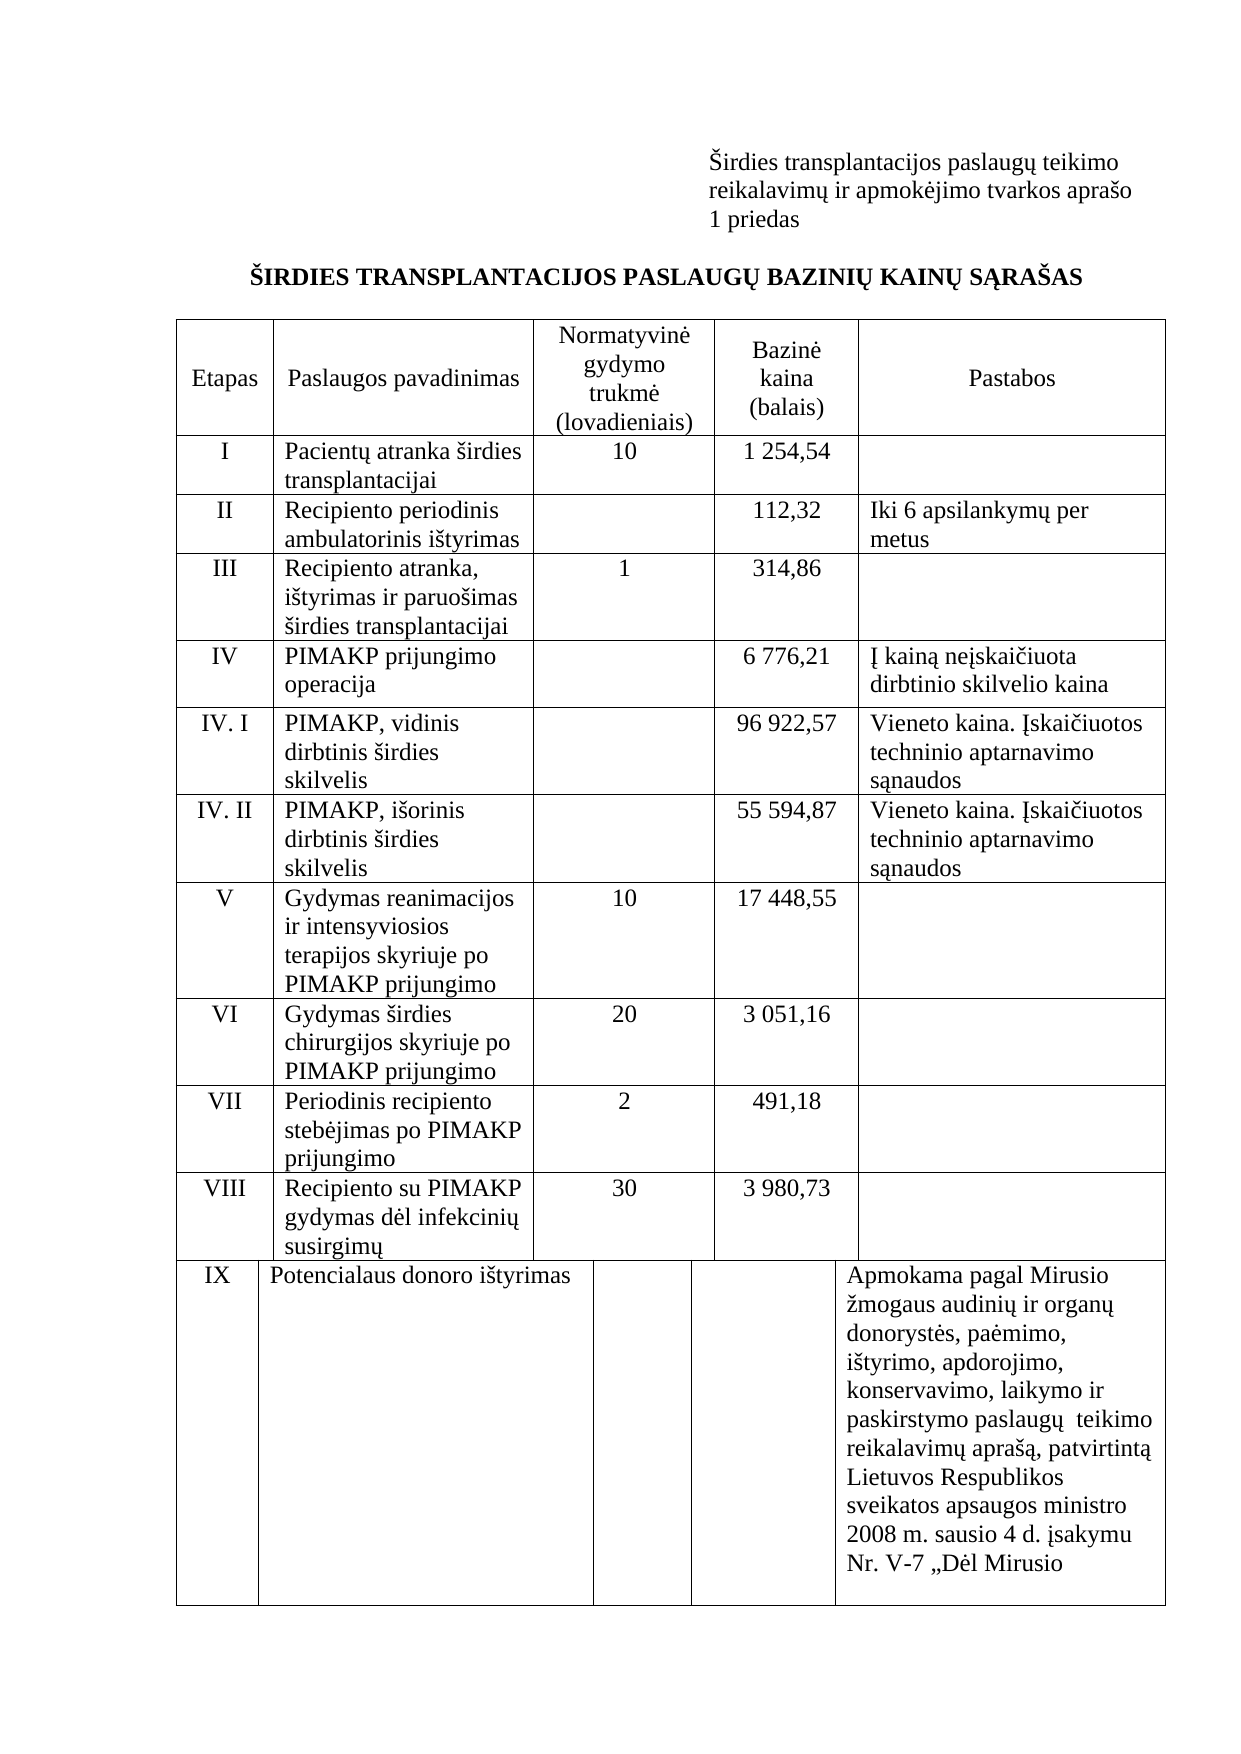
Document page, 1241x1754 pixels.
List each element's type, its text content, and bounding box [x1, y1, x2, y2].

table_cell I [177, 436, 273, 494]
table_cell 491,18 [715, 1086, 858, 1172]
table_cell [534, 795, 714, 882]
table_header Paslaugos pavadinimas [274, 320, 533, 435]
table_cell V [177, 883, 273, 998]
text 1 priedas [709, 204, 1162, 233]
table_cell [534, 708, 714, 794]
table_cell [859, 999, 1165, 1085]
table_cell Apmokama pagal Mirusio žmogaus audinių ir organų donorystės, paėmimo, ištyrimo, apdorojimo, konservavimo, laikymo ir paskirstymo paslaugų teikimo reikalavimų aprašą, patvirtintą Lietuvos Respublikos sveikatos apsaugos ministro 2008 m. sausio 4 d. įsakymu Nr. V-7 „Dėl Mirusio [836, 1261, 1165, 1605]
table_cell Recipiento su PIMAKP gydymas dėl infekcinių susirgimų [274, 1173, 533, 1259]
table_cell Iki 6 apsilankymų per metus [859, 495, 1165, 552]
table_cell 10 [534, 883, 714, 998]
table_cell 1 [534, 554, 714, 640]
table_cell [692, 1261, 835, 1605]
table_cell III [177, 554, 273, 640]
table_cell Periodinis recipiento stebėjimas po PIMAKP prijungimo [274, 1086, 533, 1172]
table_cell VIII [177, 1173, 273, 1259]
table_cell [534, 495, 714, 552]
table_header Bazinė kaina (balais) [715, 320, 858, 435]
table_cell 3 051,16 [715, 999, 858, 1085]
table_cell 2 [534, 1086, 714, 1172]
table_cell 1 254,54 [715, 436, 858, 494]
table_cell Į kainą neįskaičiuota dirbtinio skilvelio kaina [859, 641, 1165, 707]
table_cell IV. I [177, 708, 273, 794]
table_cell Vieneto kaina. Įskaičiuotos techninio aptarnavimo sąnaudos [859, 795, 1165, 882]
table_cell 20 [534, 999, 714, 1085]
text Širdies transplantacijos paslaugų teikimo [709, 147, 1162, 176]
table_cell 10 [534, 436, 714, 494]
table_cell Recipiento atranka, ištyrimas ir paruošimas širdies transplantacijai [274, 554, 533, 640]
text reikalavimų ir apmokėjimo tvarkos aprašo [709, 176, 1162, 204]
table_cell Recipiento periodinis ambulatorinis ištyrimas [274, 495, 533, 552]
table_cell Gydymas reanimacijos ir intensyviosios terapijos skyriuje po PIMAKP prijungimo [274, 883, 533, 998]
table_cell 55 594,87 [715, 795, 858, 882]
table_cell 112,32 [715, 495, 858, 552]
table_cell Vieneto kaina. Įskaičiuotos techninio aptarnavimo sąnaudos [859, 708, 1165, 794]
table_cell PIMAKP, vidinis dirbtinis širdies skilvelis [274, 708, 533, 794]
table_cell IV. II [177, 795, 273, 882]
table_cell 6 776,21 [715, 641, 858, 707]
table_cell IX [177, 1261, 258, 1605]
table_cell IV [177, 641, 273, 707]
table_cell 96 922,57 [715, 708, 858, 794]
table_header Pastabos [859, 320, 1165, 435]
table_cell Potencialaus donoro ištyrimas [259, 1261, 593, 1605]
table_cell VII [177, 1086, 273, 1172]
text ŠIRDIES TRANSPLANTACIJOS PASLAUGŲ BAZINIŲ KAINŲ SĄRAŠAS [177, 262, 1162, 291]
table_cell II [177, 495, 273, 552]
table_cell PIMAKP, išorinis dirbtinis širdies skilvelis [274, 795, 533, 882]
table_header Etapas [177, 320, 273, 435]
table_cell [859, 554, 1165, 640]
table_cell [859, 1173, 1165, 1259]
table_cell 17 448,55 [715, 883, 858, 998]
table_cell [594, 1261, 691, 1605]
table_cell Gydymas širdies chirurgijos skyriuje po PIMAKP prijungimo [274, 999, 533, 1085]
table_cell PIMAKP prijungimo operacija [274, 641, 533, 707]
table_cell [859, 1086, 1165, 1172]
table_cell [534, 641, 714, 707]
table_cell [859, 436, 1165, 494]
table_cell Pacientų atranka širdies transplantacijai [274, 436, 533, 494]
table_cell 30 [534, 1173, 714, 1259]
table_cell 3 980,73 [715, 1173, 858, 1259]
table_cell [859, 883, 1165, 998]
table_cell 314,86 [715, 554, 858, 640]
table_cell VI [177, 999, 273, 1085]
table_header Normatyvinė gydymo trukmė (lovadieniais) [534, 320, 714, 435]
